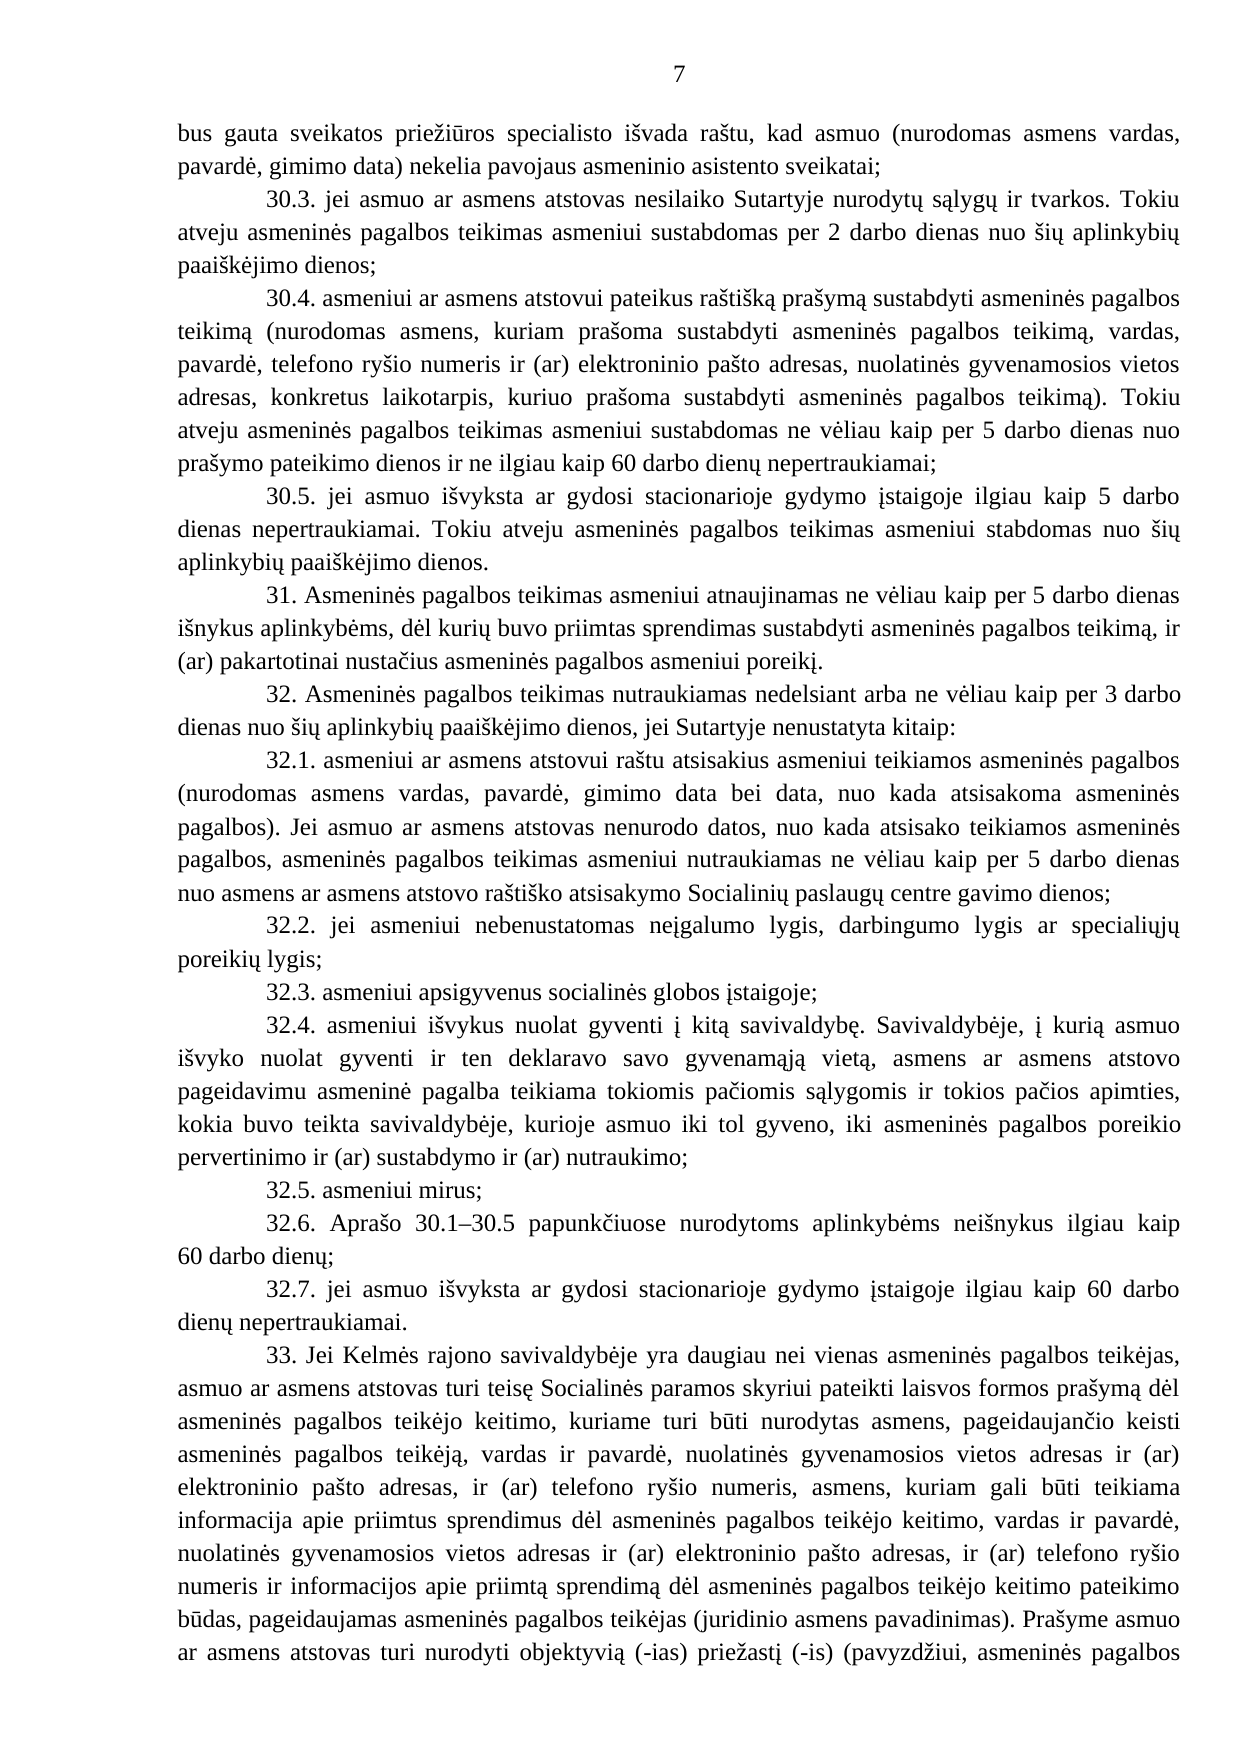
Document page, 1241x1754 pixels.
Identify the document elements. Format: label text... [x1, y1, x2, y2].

text 33. Jei Kelmės rajono savivaldybėje yra daugiau nei vienas asmeninės pagalbos teikėjas, asmuo ar asmens atstovas turi teisę Socialinės paramos skyriui pateikti laisvos formos prašymą dėl asmeninės pagalbos teikėjo keitimo, kuriame turi būti nurodytas asmens, pageidaujančio keisti asmeninės pagalbos teikėją, vardas ir pavardė, nuolatinės gyvenamosios vietos adresas ir (ar) elektroninio pašto adresas, ir (ar) telefono ryšio numeris, asmens, kuriam gali būti teikiama informacija apie priimtus sprendimus dėl asmeninės pagalbos teikėjo keitimo, vardas ir pavardė, nuolatinės gyvenamosios vietos adresas ir (ar) elektroninio pašto adresas, ir (ar) telefono ryšio numeris ir informacijos apie priimtą sprendimą dėl asmeninės pagalbos teikėjo keitimo pateikimo būdas, pageidaujamas asmeninės pagalbos teikėjas (juridinio asmens pavadinimas). Prašyme asmuo ar asmens atstovas turi nurodyti objektyvią (-ias) priežastį (-is) (pavyzdžiui, asmeninės pagalbos [177, 1340, 1181, 1666]
text 32.4. asmeniui išvykus nuolat gyventi į kitą savivaldybę. Savivaldybėje, į kurią asmuo išvyko nuolat gyventi ir ten deklaravo savo gyvenamąją vietą, asmens ar asmens atstovo pageidavimu asmeninė pagalba teikiama tokiomis pačiomis sąlygomis ir tokios pačios apimties, kokia buvo teikta savivaldybėje, kurioje asmuo iki tol gyveno, iki asmeninės pagalbos poreikio pervertinimo ir (ar) sustabdymo ir (ar) nutraukimo; [177, 1010, 1181, 1171]
text 31. Asmeninės pagalbos teikimas asmeniui atnaujinamas ne vėliau kaip per 5 darbo dienas išnykus aplinkybėms, dėl kurių buvo priimtas sprendimas sustabdyti asmeninės pagalbos teikimą, ir (ar) pakartotinai nustačius asmeninės pagalbos asmeniui poreikį. [177, 580, 1181, 675]
text 32.2. jei asmeniui nebenustatomas neįgalumo lygis, darbingumo lygis ar specialiųjų poreikių lygis; [177, 911, 1181, 972]
text 32.7. jei asmuo išvyksta ar gydosi stacionarioje gydymo įstaigoje ilgiau kaip 60 darbo dienų nepertraukiamai. [177, 1274, 1181, 1336]
text 32.3. asmeniui apsigyvenus socialinės globos įstaigoje; [177, 977, 1181, 1005]
text 30.4. asmeniui ar asmens atstovui pateikus raštišką prašymą sustabdyti asmeninės pagalbos teikimą (nurodomas asmens, kuriam prašoma sustabdyti asmeninės pagalbos teikimą, vardas, pavardė, telefono ryšio numeris ir (ar) elektroninio pašto adresas, nuolatinės gyvenamosios vietos adresas, konkretus laikotarpis, kuriuo prašoma sustabdyti asmeninės pagalbos teikimą). Tokiu atveju asmeninės pagalbos teikimas asmeniui sustabdomas ne vėliau kaip per 5 darbo dienas nuo prašymo pateikimo dienos ir ne ilgiau kaip 60 darbo dienų nepertraukiamai; [177, 283, 1181, 477]
text 32.5. asmeniui mirus; [177, 1175, 1181, 1203]
text 30.3. jei asmuo ar asmens atstovas nesilaiko Sutartyje nurodytų sąlygų ir tvarkos. Tokiu atveju asmeninės pagalbos teikimas asmeniui sustabdomas per 2 darbo dienas nuo šių aplinkybių paaiškėjimo dienos; [177, 184, 1181, 279]
text bus gauta sveikatos priežiūros specialisto išvada raštu, kad asmuo (nurodomas asmens vardas, pavardė, gimimo data) nekelia pavojaus asmeninio asistento sveikatai; [177, 118, 1181, 180]
text 30.5. jei asmuo išvyksta ar gydosi stacionarioje gydymo įstaigoje ilgiau kaip 5 darbo dienas nepertraukiamai. Tokiu atveju asmeninės pagalbos teikimas asmeniui stabdomas nuo šių aplinkybių paaiškėjimo dienos. [177, 481, 1181, 576]
text 32. Asmeninės pagalbos teikimas nutraukiamas nedelsiant arba ne vėliau kaip per 3 darbo dienas nuo šių aplinkybių paaiškėjimo dienos, jei Sutartyje nenustatyta kitaip: [177, 679, 1181, 741]
text 32.1. asmeniui ar asmens atstovui raštu atsisakius asmeniui teikiamos asmeninės pagalbos (nurodomas asmens vardas, pavardė, gimimo data bei data, nuo kada atsisakoma asmeninės pagalbos). Jei asmuo ar asmens atstovas nenurodo datos, nuo kada atsisako teikiamos asmeninės pagalbos, asmeninės pagalbos teikimas asmeniui nutraukiamas ne vėliau kaip per 5 darbo dienas nuo asmens ar asmens atstovo raštiško atsisakymo Socialinių paslaugų centre gavimo dienos; [177, 746, 1181, 906]
text 32.6. Aprašo 30.1–30.5 papunkčiuose nurodytoms aplinkybėms neišnykus ilgiau kaip 60 darbo dienų; [177, 1208, 1181, 1269]
